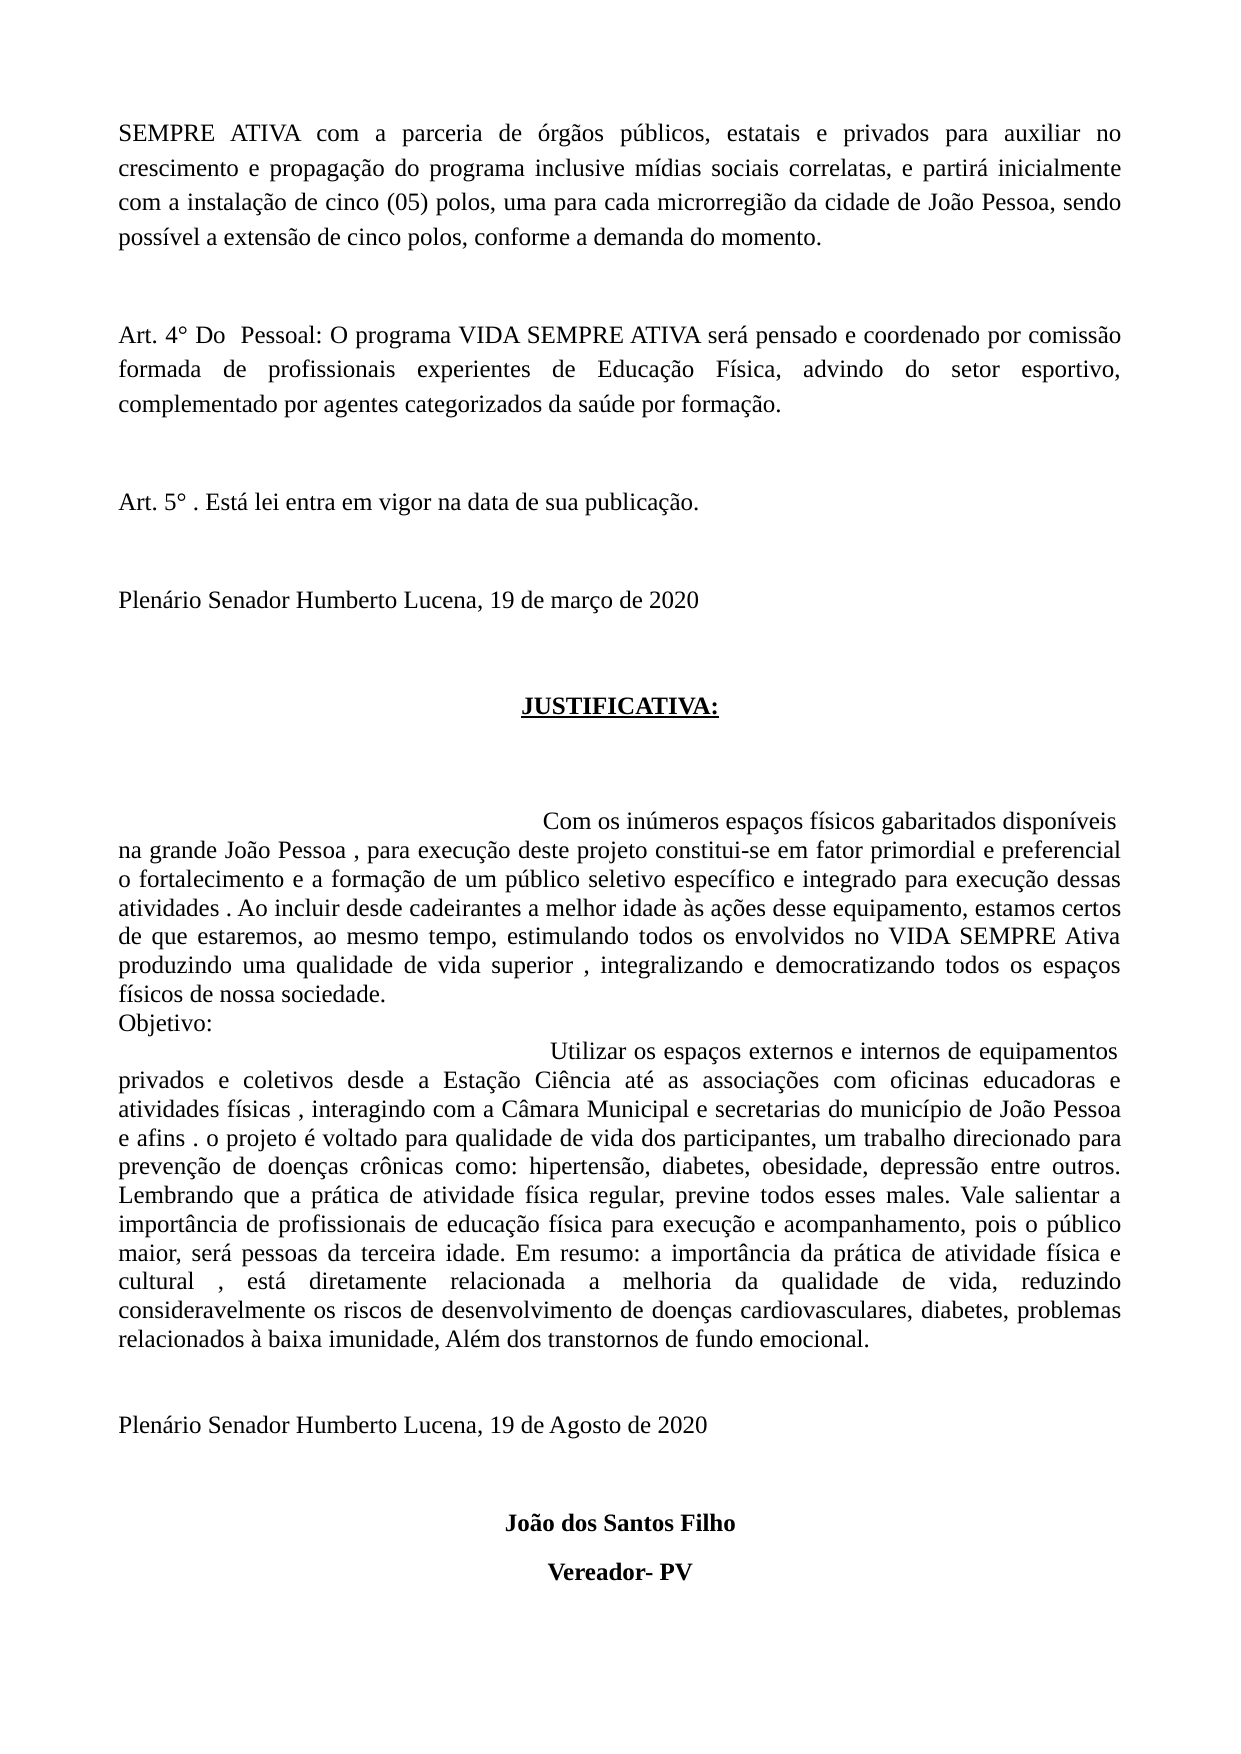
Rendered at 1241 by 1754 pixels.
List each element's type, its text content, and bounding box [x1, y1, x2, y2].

text Plenário Senador Humberto Lucena, 19 de Agosto de 2020 [118, 1410, 1122, 1439]
text Objetivo: [118, 1008, 1122, 1036]
text Utilizar os espaços externos e internos de equipamentos privados e coletivos desde a Estação Ciência até as associações com oficinas educadoras e atividades físicas , interagindo com a Câmara Municipal e secretarias do município de João Pessoa e afins . o projeto é voltado para qualidade de vida dos participantes, um trabalho direcionado para prevenção de doenças crônicas como: hipertensão, diabetes, obesidade, depressão entre outros. Lembrando que a prática de atividade física regular, previne todos esses males. Vale salientar a importância de profissionais de educação física para execução e acompanhamento, pois o público maior, será pessoas da terceira idade. Em resumo: a importância da prática de atividade física e cultural , está diretamente relacionada a melhoria da qualidade de vida, reduzindo consideravelmente os riscos de desenvolvimento de doenças cardiovasculares, diabetes, problemas relacionados à baixa imunidade, Além dos transtornos de fundo emocional. [118, 1036, 1122, 1353]
text JUSTIFICATIVA: [118, 691, 1122, 720]
text Plenário Senador Humberto Lucena, 19 de março de 2020 [118, 585, 1122, 614]
text Art. 5° . Está lei entra em vigor na data de sua publicação. [118, 487, 1122, 516]
text Vereador- PV [118, 1557, 1122, 1586]
text João dos Santos Filho [118, 1508, 1122, 1537]
text SEMPRE ATIVA com a parceria de órgãos públicos, estatais e privados para auxiliar no crescimento e propagação do programa inclusive mídias sociais correlatas, e partirá inicialmente com a instalação de cinco (05) polos, uma para cada microrregião da cidade de João Pessoa, sendo possível a extensão de cinco polos, conforme a demanda do momento. [118, 118, 1122, 250]
text Art. 4° Do Pessoal: O programa VIDA SEMPRE ATIVA será pensado e coordenado por comissão formada de profissionais experientes de Educação Física, advindo do setor esportivo, complementado por agentes categorizados da saúde por formação. [118, 320, 1122, 417]
text Com os inúmeros espaços físicos gabaritados disponíveis na grande João Pessoa , para execução deste projeto constitui-se em fator primordial e preferencial o fortalecimento e a formação de um público seletivo específico e integrado para execução dessas atividades . Ao incluir desde cadeirantes a melhor idade às ações desse equipamento, estamos certos de que estaremos, ao mesmo tempo, estimulando todos os envolvidos no VIDA SEMPRE Ativa produzindo uma qualidade de vida superior , integralizando e democratizando todos os espaços físicos de nossa sociedade. [118, 806, 1122, 1008]
